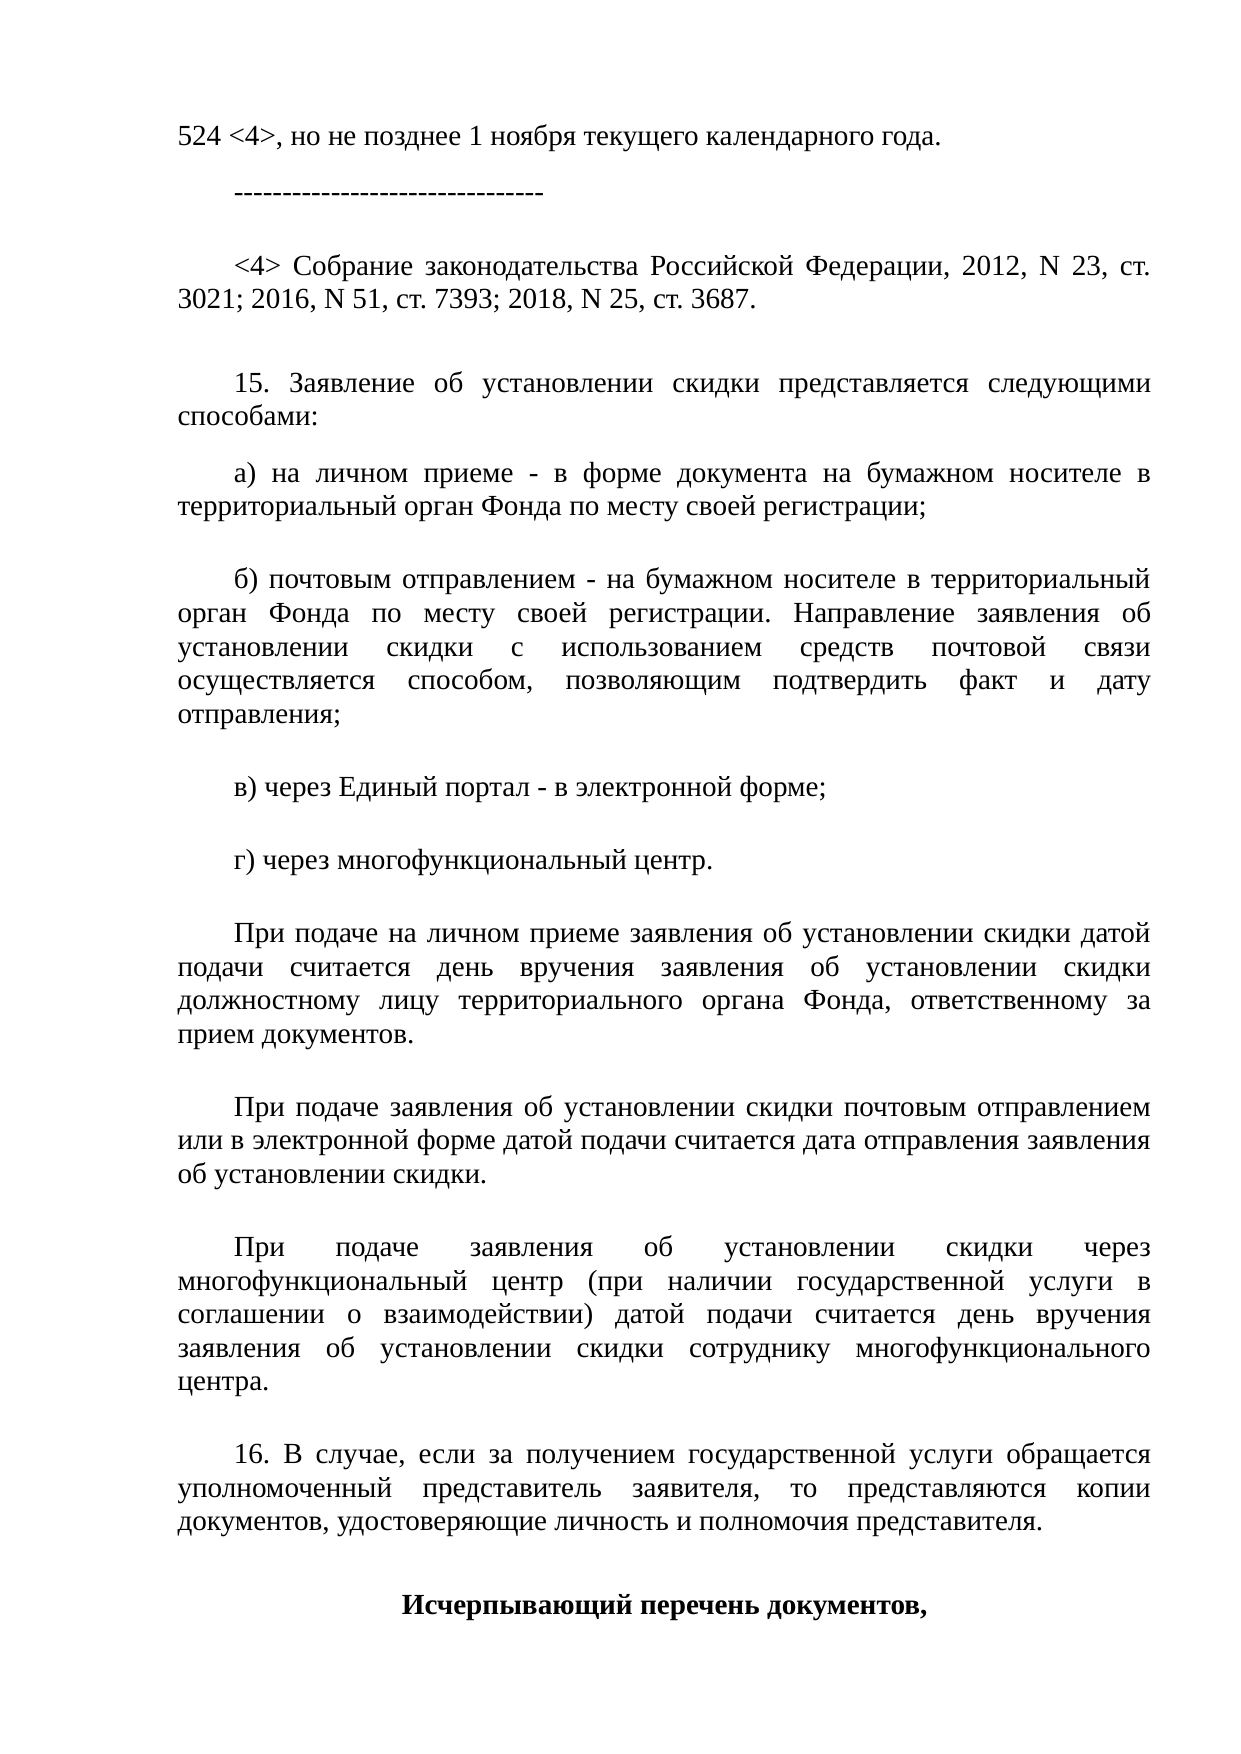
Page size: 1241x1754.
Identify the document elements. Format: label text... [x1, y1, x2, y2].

text 16. В случае, если за получением государственной услуги обращается уполномоченный представитель заявителя, то представляются копии документов, удостоверяющие личность и полномочия представителя. [177, 1436, 1152, 1537]
text а) на личном приеме - в форме документа на бумажном носителе в территориальный орган Фонда по месту своей регистрации; [177, 455, 1152, 522]
text в) через Единый портал - в электронной форме; [177, 769, 1152, 802]
text <4> Собрание законодательства Российской Федерации, 2012, N 23, ст. 3021; 2016, N 51, ст. 7393; 2018, N 25, ст. 3687. [177, 248, 1152, 315]
text -------------------------------- [177, 174, 1152, 208]
title Исчерпывающий перечень документов, [177, 1587, 1152, 1621]
text 15. Заявление об установлении скидки представляется следующими способами: [177, 365, 1152, 432]
text б) почтовым отправлением - на бумажном носителе в территориальный орган Фонда по месту своей регистрации. Направление заявления об установлении скидки с использованием средств почтовой связи осуществляется способом, позволяющим подтвердить факт и дату отправления; [177, 562, 1152, 729]
text При подаче заявления об установлении скидки через многофункциональный центр (при наличии государственной услуги в соглашении о взаимодействии) датой подачи считается день вручения заявления об установлении скидки сотруднику многофункционального центра. [177, 1229, 1152, 1397]
text При подаче заявления об установлении скидки почтовым отправлением или в электронной форме датой подачи считается дата отправления заявления об установлении скидки. [177, 1089, 1152, 1189]
text 524 <4>, но не позднее 1 ноября текущего календарного года. [177, 118, 1152, 152]
text г) через многофункциональный центр. [177, 842, 1152, 876]
text При подаче на личном приеме заявления об установлении скидки датой подачи считается день вручения заявления об установлении скидки должностному лицу территориального органа Фонда, ответственному за прием документов. [177, 915, 1152, 1049]
